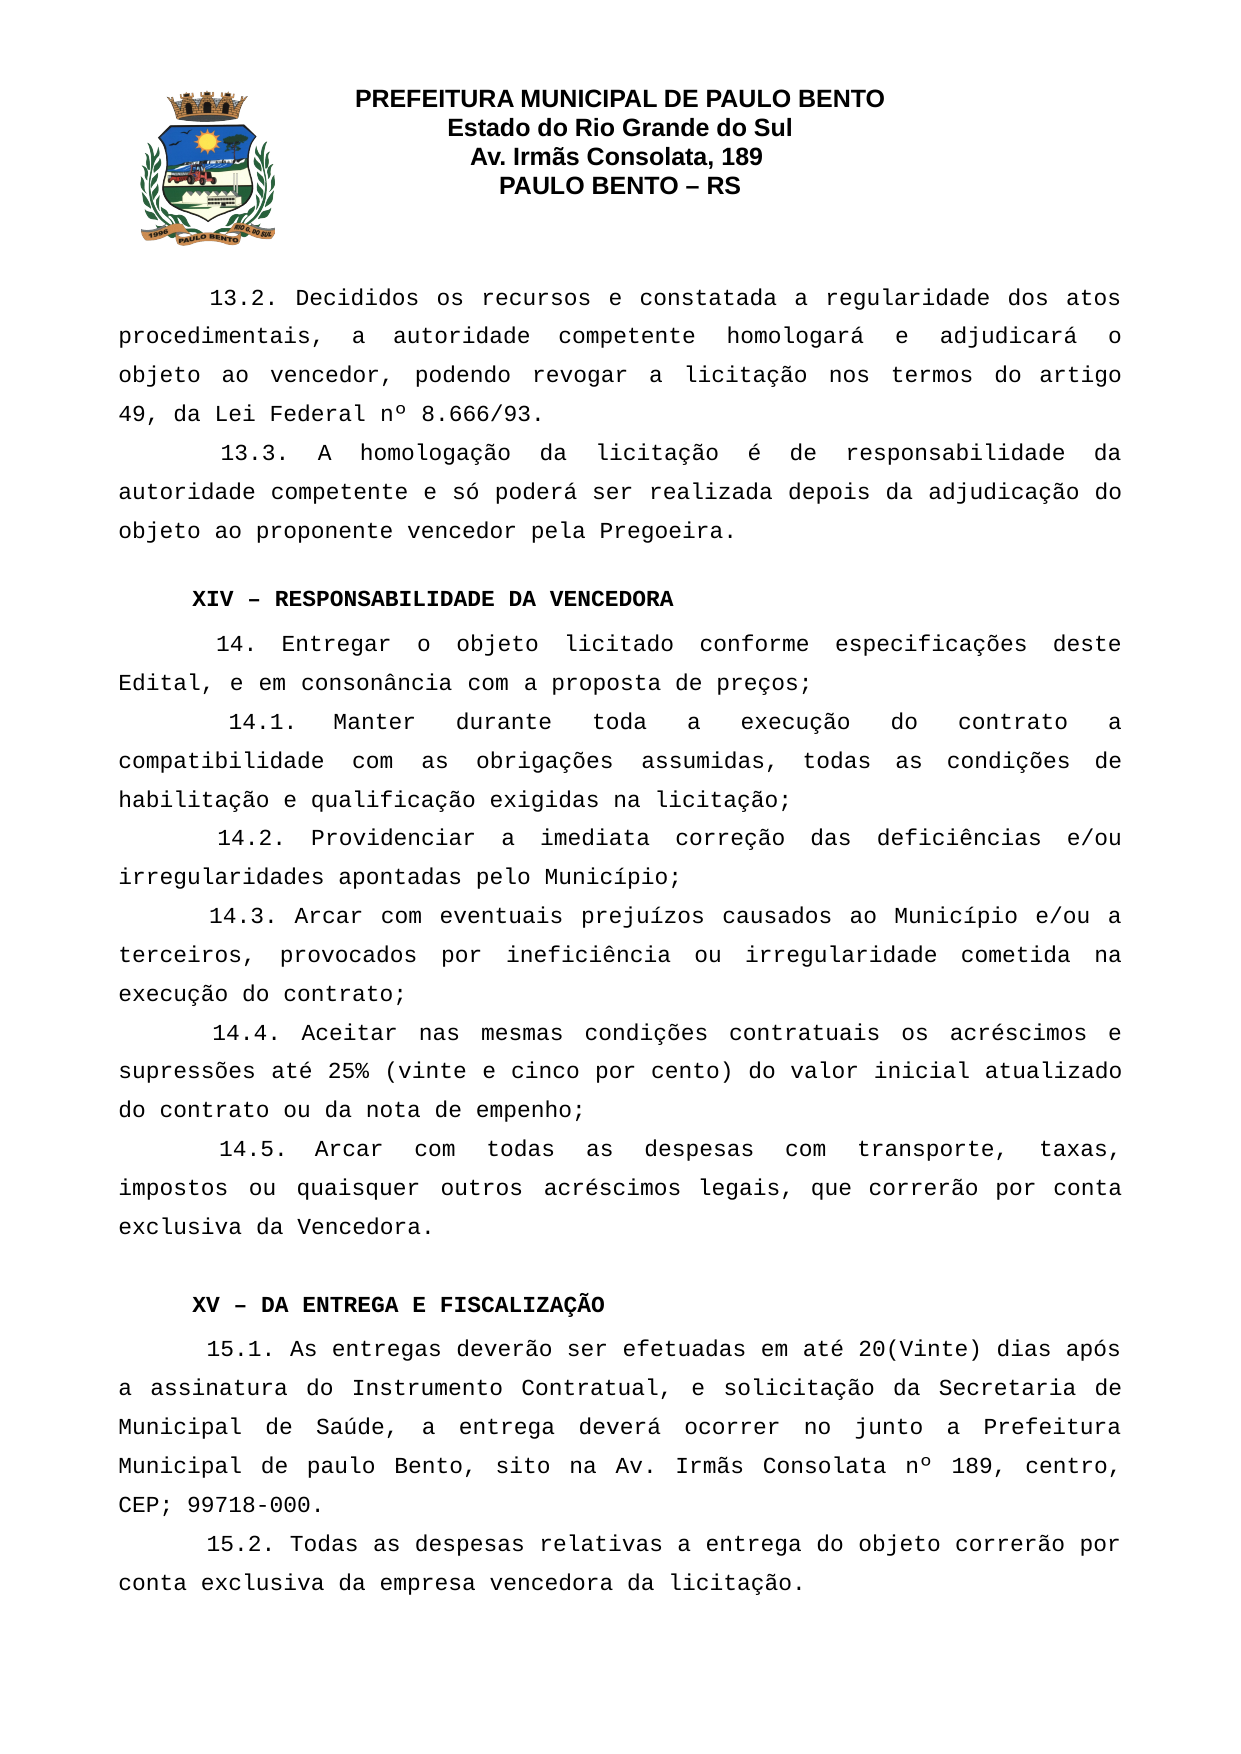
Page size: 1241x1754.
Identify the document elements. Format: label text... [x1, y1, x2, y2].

text 14.2. Providenciar a imediata correção das deficiências e/ou irregularidades apontadas pelo Município; [118, 827, 1122, 892]
text XV – DA ENTREGA E FISCALIZAÇÃO [118, 1293, 1122, 1319]
text 15.2. Todas as despesas relativas a entrega do objeto correrão por conta exclusiva da empresa vencedora da licitação. [118, 1532, 1122, 1597]
text 14.5. Arcar com todas as despesas com transporte, taxas, impostos ou quaisquer outros acréscimos legais, que correrão por conta exclusiva da Vencedora. [118, 1138, 1122, 1241]
text 13.2. Decididos os recursos e constatada a regularidade dos atos procedimentais, a autoridade competente homologará e adjudicará o objeto ao vencedor, podendo revogar a licitação nos termos do artigo 49, da Lei Federal nº 8.666/93. [118, 286, 1122, 428]
text 13.3. A homologação da licitação é de responsabilidade da autoridade competente e só poderá ser realizada depois da adjudicação do objeto ao proponente vencedor pela Pregoeira. [118, 441, 1122, 545]
picture [140, 90, 275, 246]
text 14.3. Arcar com eventuais prejuízos causados ao Município e/ou a terceiros, provocados por ineficiência ou irregularidade cometida na execução do contrato; [118, 904, 1122, 1008]
text 15.1. As entregas deverão ser efetuadas em até 20(Vinte) dias após a assinatura do Instrumento Contratual, e solicitação da Secretaria de Municipal de Saúde, a entrega deverá ocorrer no junto a Prefeitura Municipal de paulo Bento, sito na Av. Irmãs Consolata nº 189, centro, CEP; 99718-000. [118, 1338, 1122, 1519]
text 14.1. Manter durante toda a execução do contrato a compatibilidade com as obrigações assumidas, todas as condições de habilitação e qualificação exigidas na licitação; [118, 710, 1122, 814]
text XIV – RESPONSABILIDADE DA VENCEDORA [118, 588, 1122, 614]
text 14. Entregar o objeto licitado conforme especificações deste Edital, e em consonância com a proposta de preços; [118, 632, 1122, 697]
text 14.4. Aceitar nas mesmas condições contratuais os acréscimos e supressões até 25% (vinte e cinco por cento) do valor inicial atualizado do contrato ou da nota de empenho; [118, 1021, 1122, 1125]
